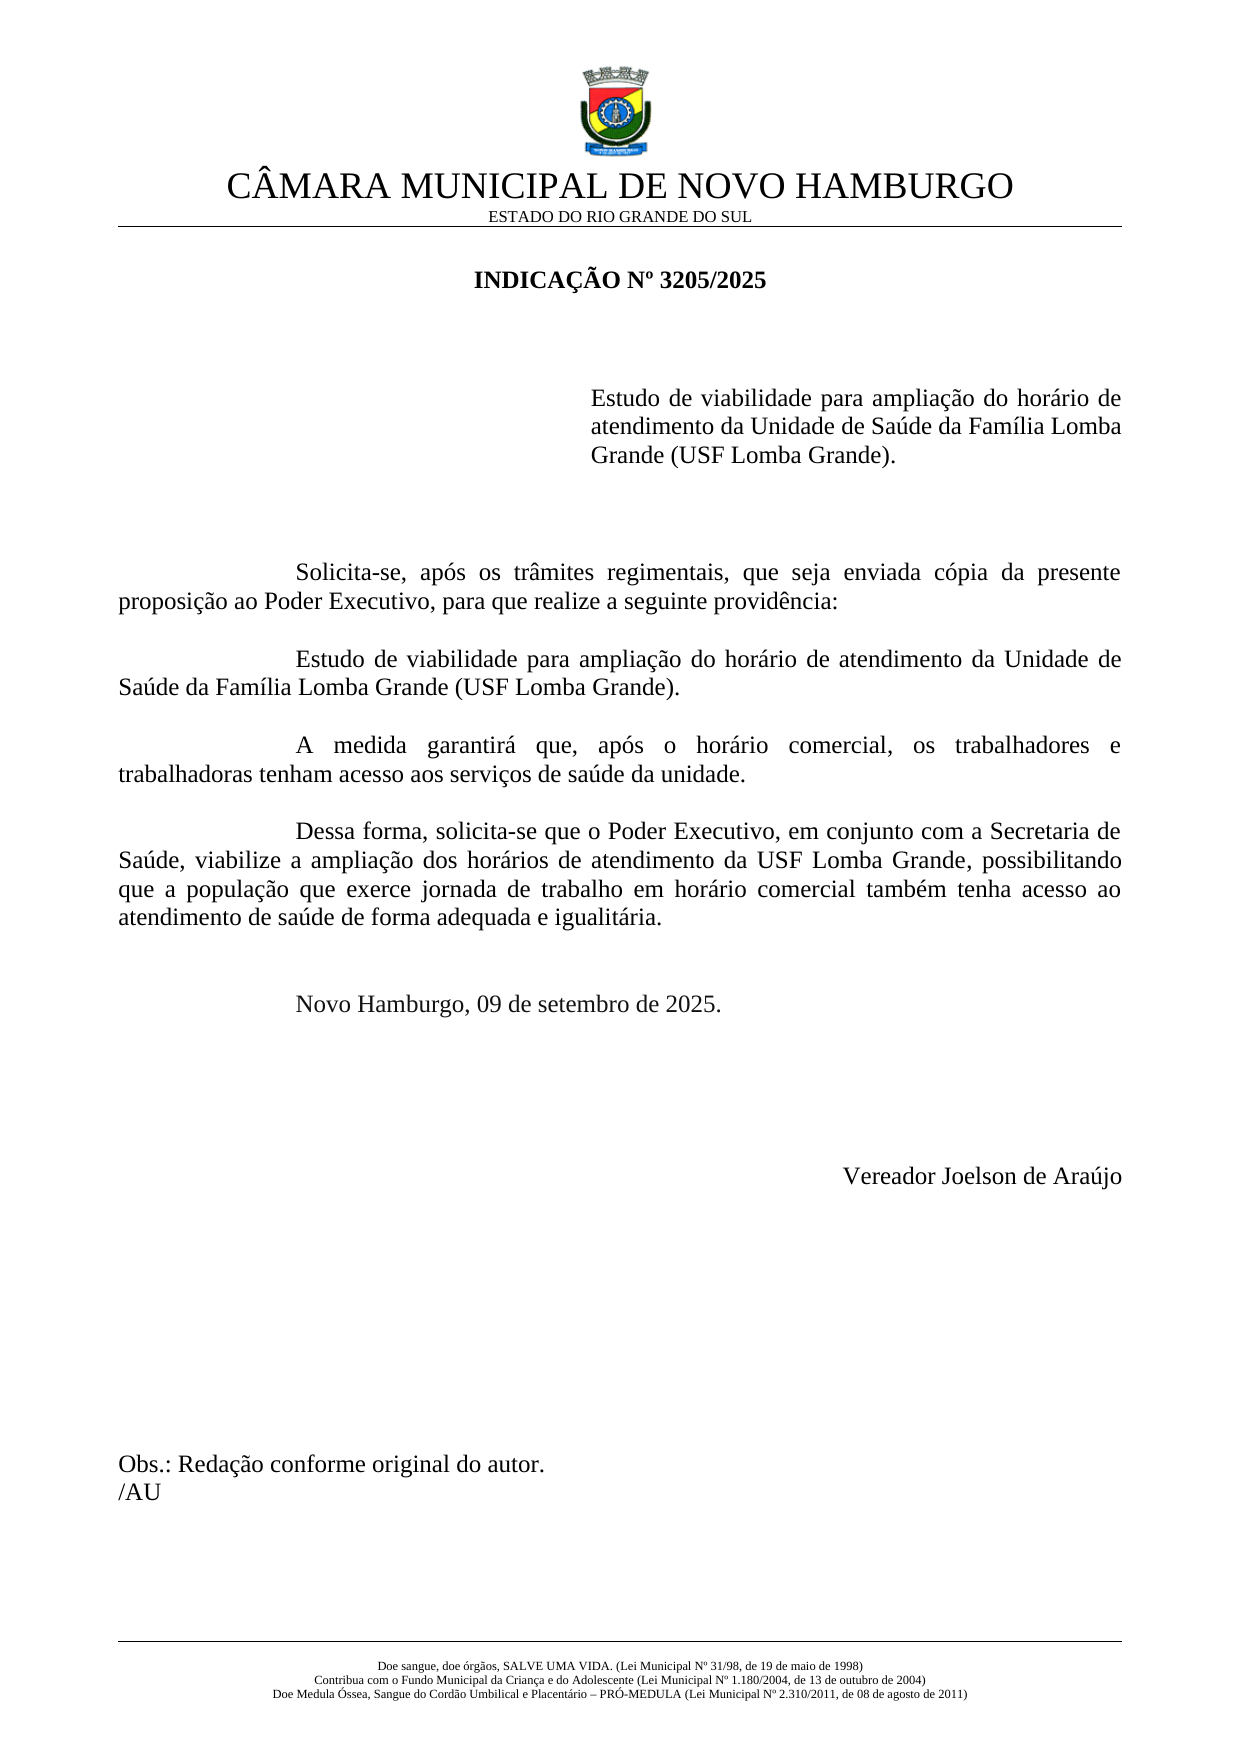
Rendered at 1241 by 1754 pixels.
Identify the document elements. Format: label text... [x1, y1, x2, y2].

title INDICAÇÃO Nº 3205/2025 [118, 265, 1122, 294]
text Vereador Joelson de Araújo [118, 1161, 1122, 1190]
text A medida garantirá que, após o horário comercial, os trabalhadores e trabalhadoras tenham acesso aos serviços de saúde da unidade. [118, 730, 1122, 787]
text Estudo de viabilidade para ampliação do horário de atendimento da Unidade de Saúde da Família Lomba Grande (USF Lomba Grande). [118, 644, 1122, 701]
text Novo Hamburgo, 09 de setembro de 2025. [118, 989, 1122, 1017]
text Obs.: Redação conforme original do autor. [118, 1449, 1122, 1477]
text Dessa forma, solicita-se que o Poder Executivo, em conjunto com a Secretaria de Saúde, viabilize a ampliação dos horários de atendimento da USF Lomba Grande, possibilitando que a população que exerce jornada de trabalho em horário comercial também tenha acesso ao atendimento de saúde de forma adequada e igualitária. [118, 816, 1122, 931]
text Solicita-se, após os trâmites regimentais, que seja enviada cópia da presente proposição ao Poder Executivo, para que realize a seguinte providência: [118, 557, 1122, 615]
text Estudo de viabilidade para ampliação do horário de atendimento da Unidade de Saúde da Família Lomba Grande (USF Lomba Grande). [591, 383, 1122, 469]
text /AU [118, 1477, 1122, 1506]
picture [574, 60, 655, 161]
